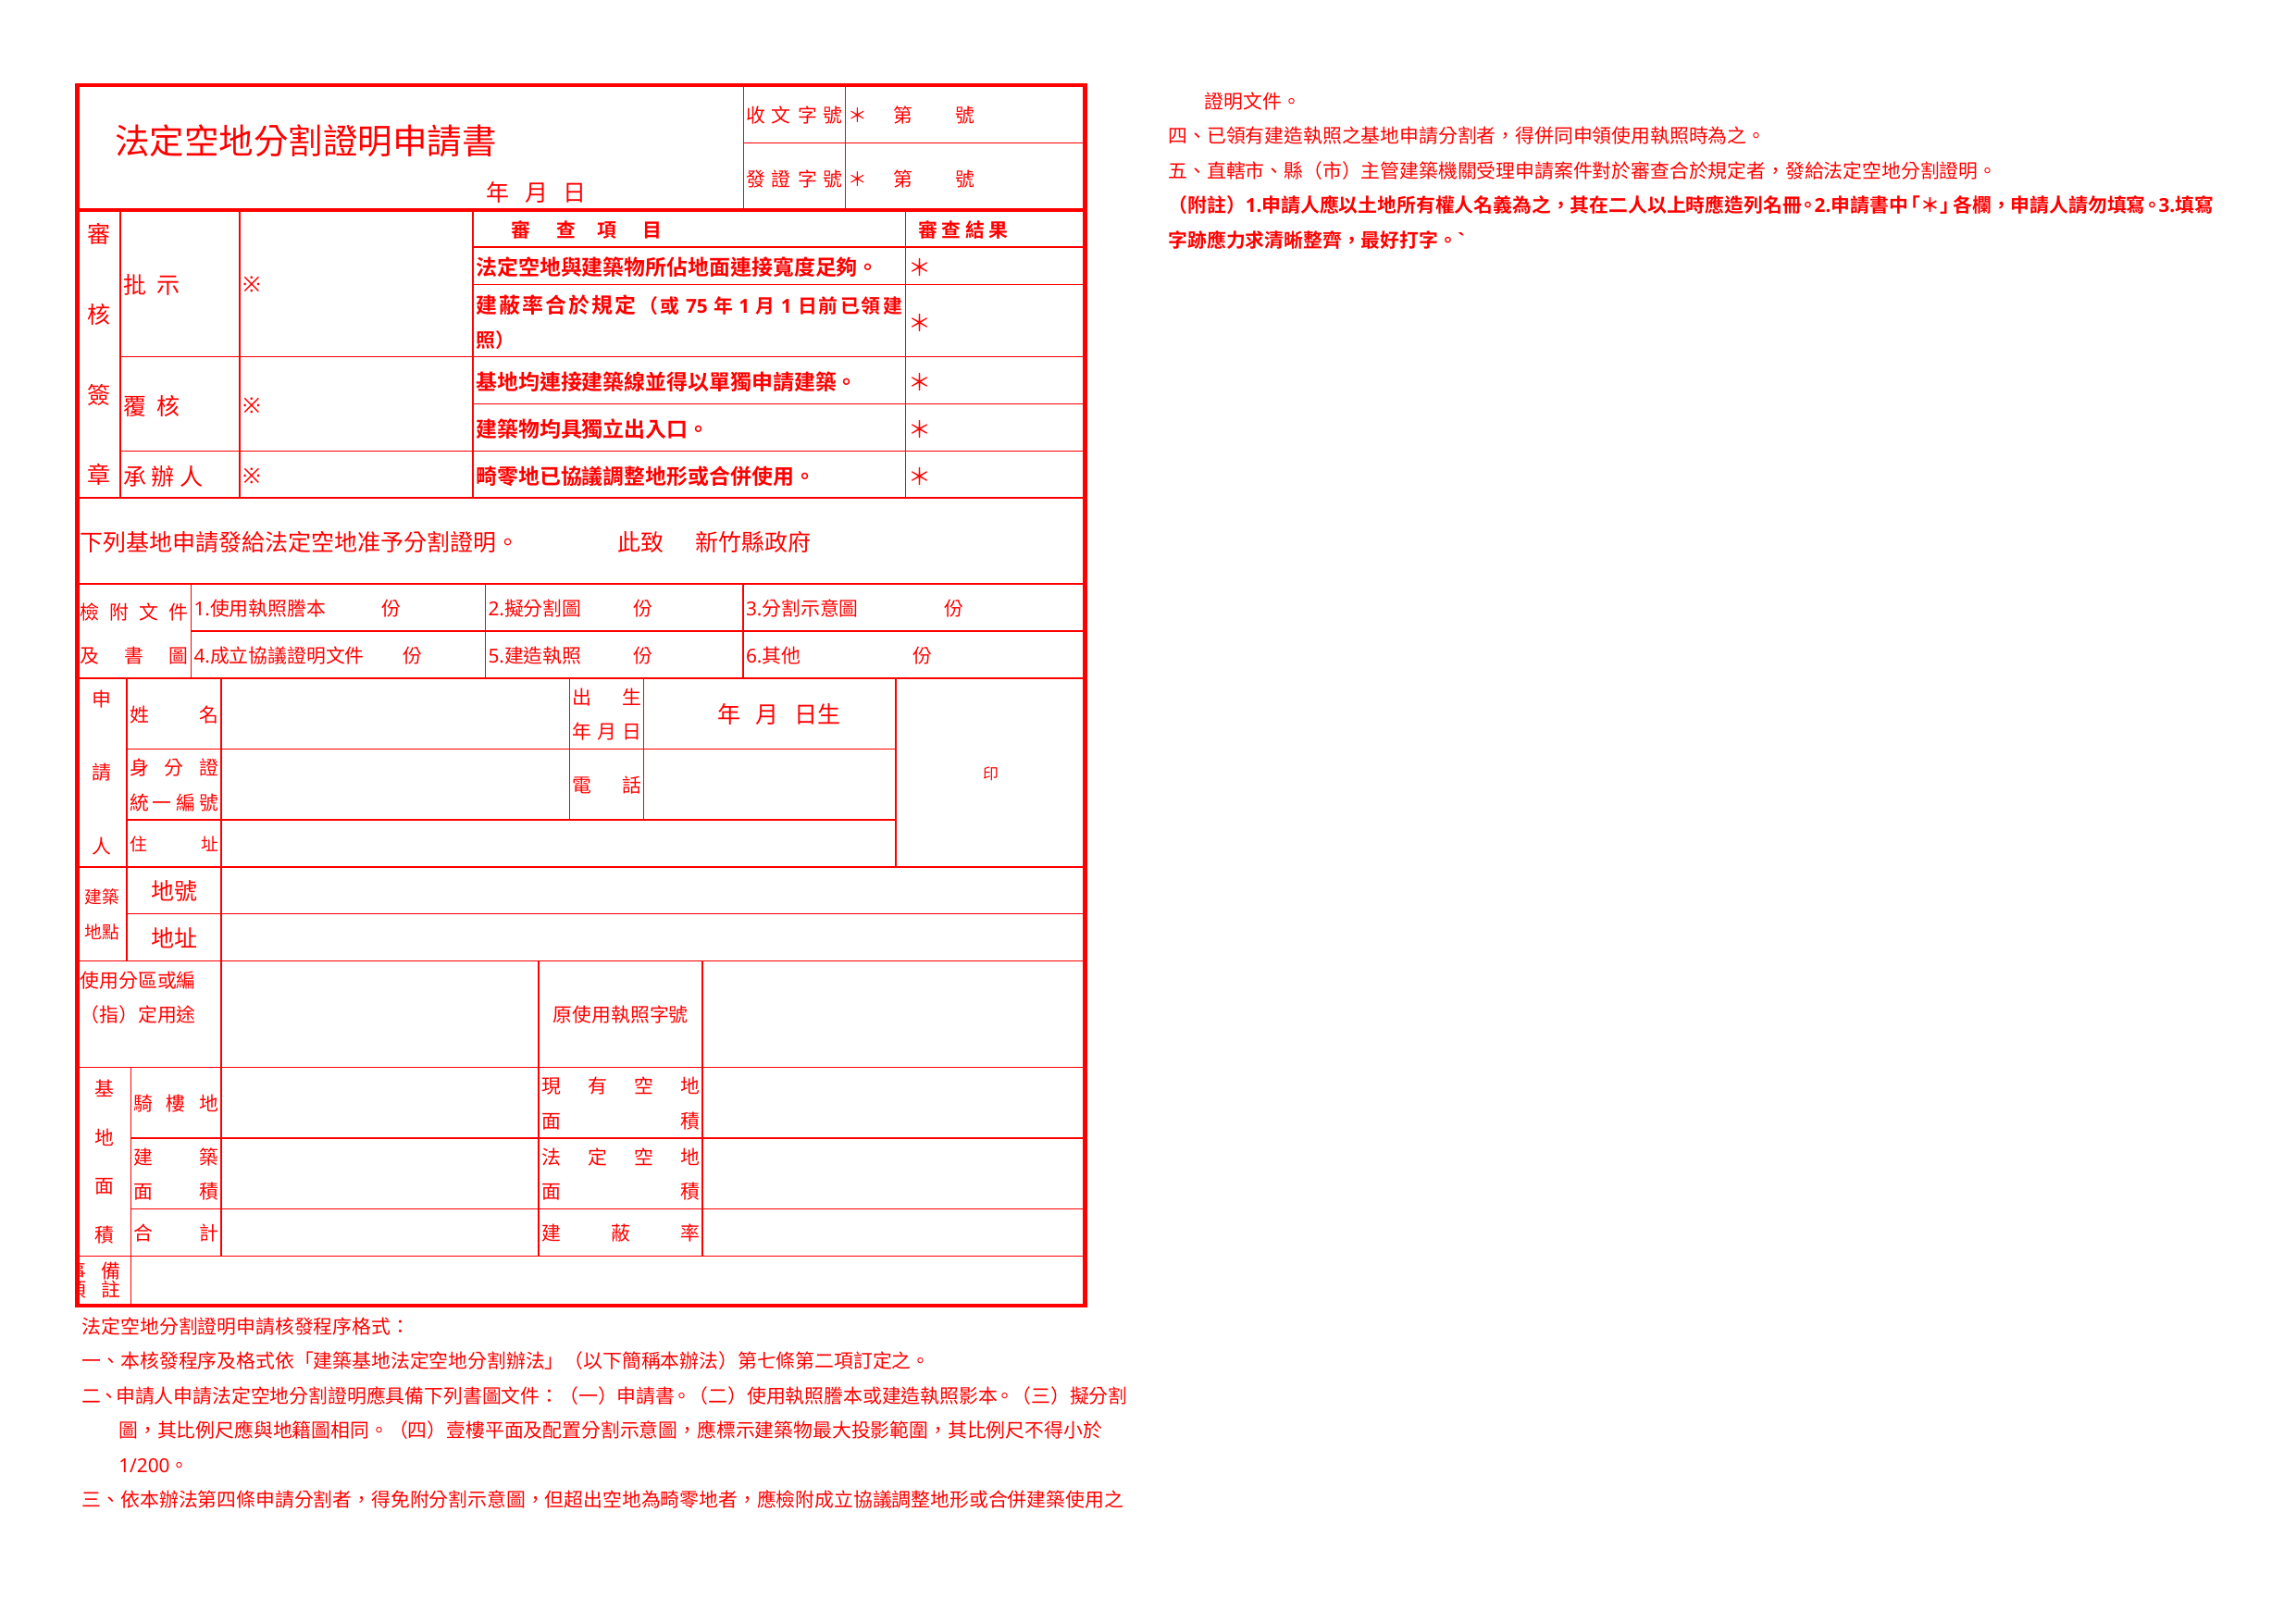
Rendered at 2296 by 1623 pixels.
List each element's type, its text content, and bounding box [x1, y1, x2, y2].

table_cell [222, 1139, 538, 1208]
table_cell [131, 1257, 1083, 1304]
table_cell [222, 1209, 538, 1255]
table_cell 建築物均具獨立出入口。 [474, 404, 905, 450]
table_header 收文字號 [744, 87, 845, 142]
table_cell [703, 1209, 1083, 1255]
text 一、本核發程序及格式依「建築基地法定空地分割辦法」（以下簡稱本辦法）第七條第二項訂定之。 [82, 1343, 1127, 1377]
table_cell 建築地點 [80, 868, 126, 960]
table_cell 6.其他 份 [744, 632, 1083, 677]
table_cell ※ [241, 212, 472, 356]
table_cell 5.建造執照 份 [486, 632, 742, 677]
table_cell 法定空地與建築物所佔地面連接寬度足夠。 [474, 248, 905, 284]
table_cell [28, 600, 75, 950]
table_cell ＊ 第 號 [846, 143, 1083, 208]
table_cell 覆 核 [121, 357, 239, 450]
text 二、申請人申請法定空地分割證明應具備下列書圖文件：（一）申請書。（二）使用執照謄本或建造執照影本。（三）擬分割圖，其比例尺應與地籍圖相同。（四）壹樓平面及配置分割示意圖，應標示建築物最大投影範圍，其比例尺不得小於1/200。 [82, 1377, 1127, 1481]
table_cell 下列基地申請發給法定空地准予分割證明。 此致 新竹縣政府 [80, 499, 1083, 583]
table_cell 4.成立協議證明文件 份 [192, 632, 485, 677]
table_cell [222, 750, 569, 819]
table_cell 電話 [570, 750, 643, 819]
table_cell 基地面積 [80, 1068, 130, 1255]
table_cell [222, 961, 538, 1066]
table_cell 2.擬分割圖 份 [486, 585, 742, 630]
table_cell 畸零地已協議調整地形或合併使用。 [474, 452, 905, 497]
table_cell [222, 914, 1083, 960]
table_cell 檢附文件 及書圖 [80, 585, 191, 677]
table_cell ＊ [906, 248, 1083, 284]
table_cell [644, 750, 895, 819]
text 法定空地分割證明申請核發程序格式： [82, 1307, 1127, 1343]
table_header 法定空地分割證明申請書 年 月 日 [80, 87, 743, 208]
table_cell 1.使用執照謄本 份 [192, 585, 485, 630]
table_cell ＊ [906, 452, 1083, 497]
table_header ＊ 第 號 [846, 87, 1083, 142]
table_cell 3.分割示意圖 份 [744, 585, 1083, 630]
table_cell 批 示 [121, 212, 239, 356]
text 證明文件。 [1168, 82, 2214, 118]
table_cell 使用分區或編（指）定用途 [80, 961, 220, 1066]
table_cell 地號 [128, 868, 220, 913]
table_cell [222, 1068, 538, 1137]
table_cell 原使用執照字號 [540, 961, 701, 1066]
table_cell 建築 面積 [131, 1139, 220, 1208]
table_cell 騎樓地 [131, 1068, 220, 1137]
table_cell ※ [241, 452, 472, 497]
table_cell 發證字號 [744, 143, 845, 208]
text 四、已領有建造執照之基地申請分割者，得併同申領使用執照時為之。 [1168, 118, 2214, 152]
table_cell 建蔽率合於規定（或75年1月1日前已領建照） [474, 285, 905, 356]
table_cell [222, 679, 569, 748]
table_cell ＊ [906, 357, 1083, 403]
table_cell 現有空地 面積 [540, 1068, 701, 1137]
table_cell ＊ [906, 404, 1083, 450]
table_cell 審核簽章 [80, 212, 119, 497]
table_cell 審 查 結 果 [906, 212, 1083, 246]
table_cell 法定空地 面積 [540, 1139, 701, 1208]
text 三、依本辦法第四條申請分割者，得免附分割示意圖，但超出空地為畸零地者，應檢附成立協議調整地形或合併建築使用之 [82, 1481, 1127, 1516]
table_cell 基地均連接建築線並得以單獨申請建築。 [474, 357, 905, 403]
table_cell 身分證 統一編號 [128, 750, 220, 819]
table_cell 年 月 日生 [644, 679, 895, 748]
table_cell 地址 [128, 914, 220, 960]
table_cell 審 查 項 目 [474, 212, 905, 246]
table_cell 住址 [128, 821, 220, 866]
table_cell [222, 868, 1083, 913]
text 五、直轄市、縣（市）主管建築機關受理申請案件對於審查合於規定者，發給法定空地分割證明。 [1168, 152, 2214, 187]
table_cell 建蔽率 [540, 1209, 701, 1255]
table_cell ＊ [906, 285, 1083, 356]
text （附註）1.申請人應以土地所有權人名義為之，其在二人以上時應造列名冊。2.申請書中「＊」各欄，申請人請勿填寫。3.填寫字跡應力求清晰整齊，最好打字。` [1168, 187, 2214, 256]
table_cell 出生 年月日 [570, 679, 643, 748]
table_cell [703, 1139, 1083, 1208]
table_cell 備註事項 [80, 1257, 130, 1304]
table_cell [222, 821, 895, 866]
table_cell ※ [241, 357, 472, 450]
table_cell 申請人 [80, 679, 126, 866]
table_cell 姓名 [128, 679, 220, 748]
table_cell 合計 [131, 1209, 220, 1255]
table_cell 承 辦 人 [121, 452, 239, 497]
table_cell [703, 961, 1083, 1066]
table_cell [703, 1068, 1083, 1137]
table_cell 印 [897, 679, 1083, 866]
